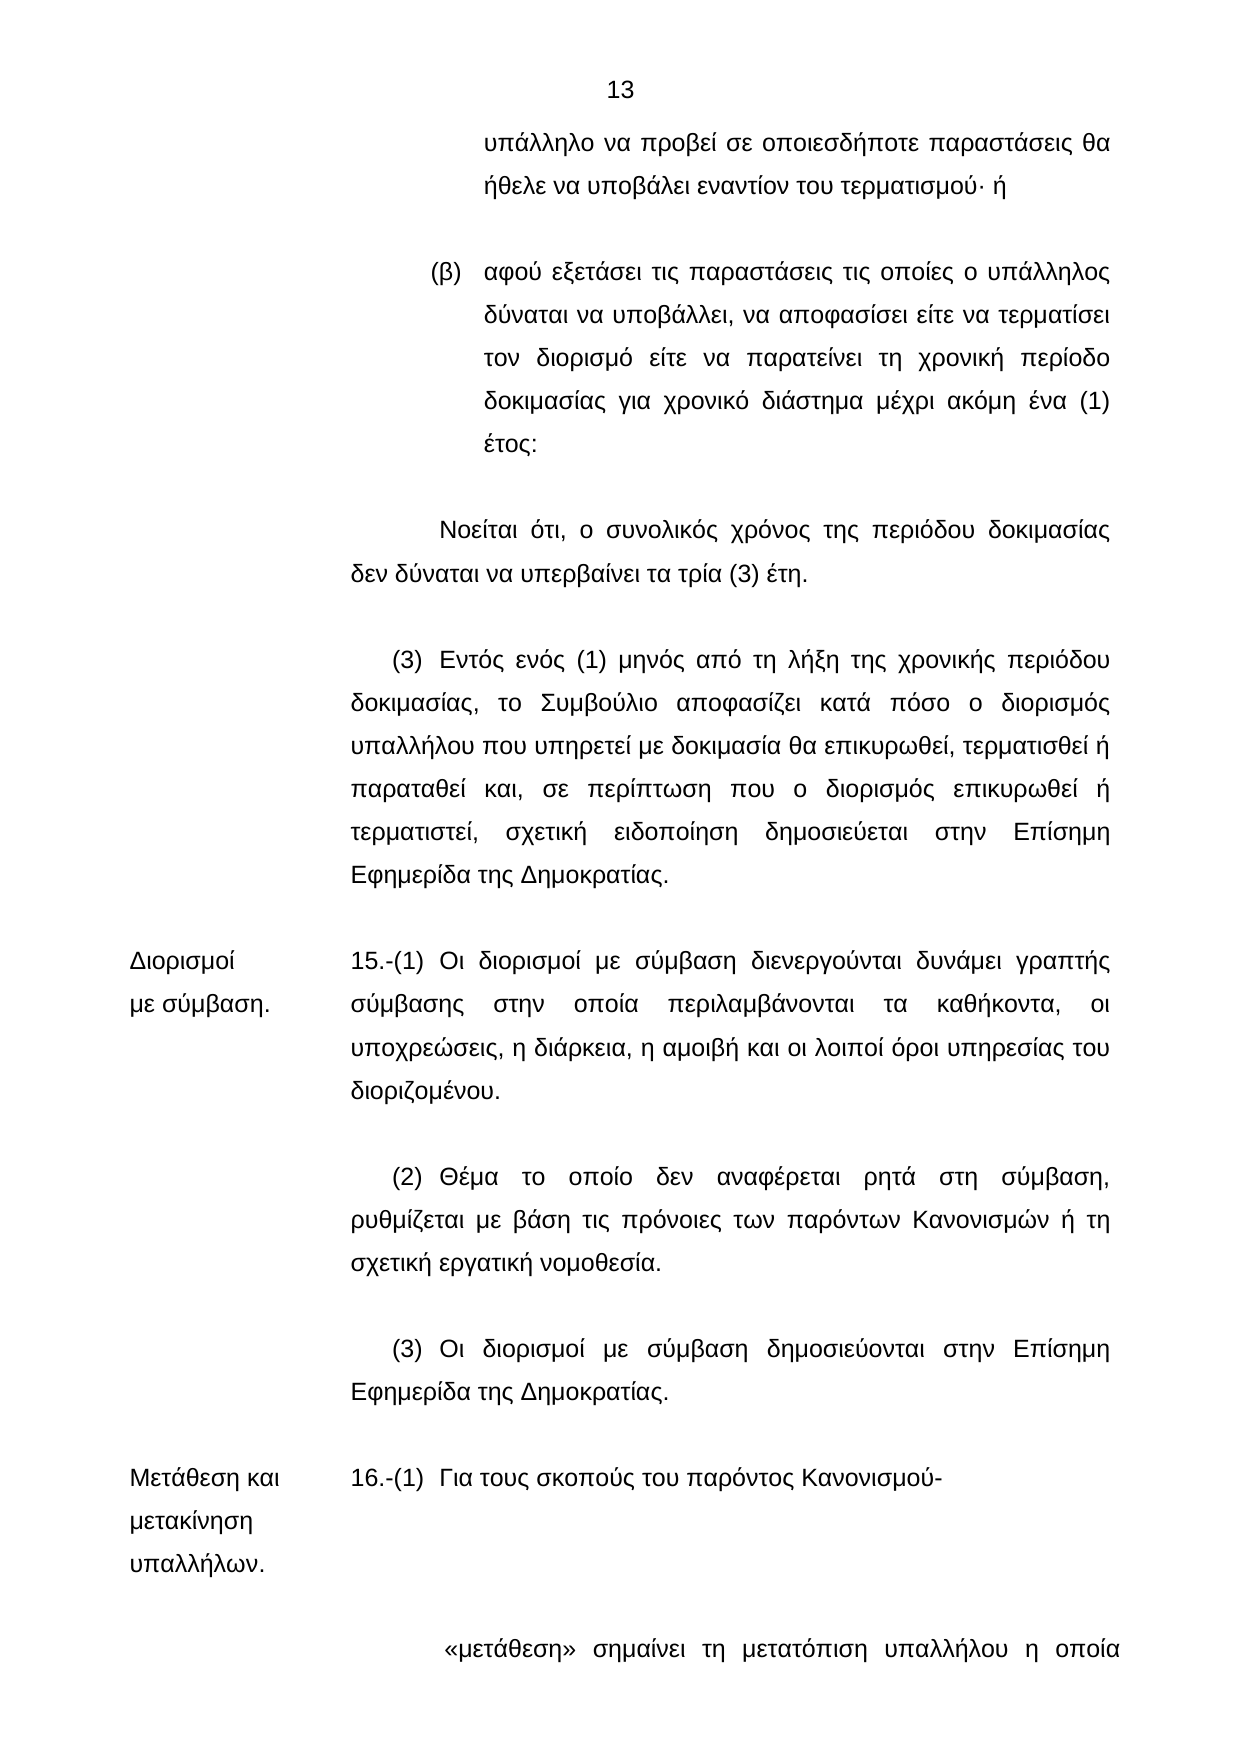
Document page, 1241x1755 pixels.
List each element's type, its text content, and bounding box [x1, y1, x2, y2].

table_cell [118, 1634, 339, 1677]
table_cell [473, 214, 1122, 257]
table_cell [339, 1420, 1122, 1463]
table_cell 15.-(1) Οι διορισμοί με σύμβαση διενεργούνται δυνάμει γραπτής σύμβασης στην οποία περιλαμβάνονται τα καθήκοντα, οι υποχρεώσεις, η διάρκεια, η αμοιβή και οι λοιποί όροι υπηρεσίας του διοριζομένου. [339, 946, 1122, 1119]
table_cell «μετάθεση» σημαίνει τη μετατόπιση υπαλλήλου η οποία [443, 1634, 1122, 1677]
table_cell [118, 1591, 339, 1634]
table_cell [118, 214, 339, 257]
table_cell [118, 1420, 339, 1463]
table_cell (β) [339, 257, 472, 472]
table_cell [339, 1291, 1122, 1334]
table_cell Νοείται ότι, ο συνολικός χρόνος της περιόδου δοκιμασίας δεν δύναται να υπερβαίνει τα τρία (3) έτη. [339, 515, 1122, 602]
table_cell [118, 1334, 339, 1420]
table_cell [339, 128, 472, 214]
table_cell [339, 602, 1122, 644]
table_cell [339, 903, 1122, 946]
table_cell [339, 1591, 1122, 1634]
table_cell υπάλληλο να προβεί σε οποιεσδήποτε παραστάσεις θα ήθελε να υποβάλει εναντίον του τερματισμού· ή [473, 128, 1122, 214]
table_cell αφού εξετάσει τις παραστάσεις τις οποίες ο υπάλληλος δύναται να υποβάλλει, να αποφασίσει είτε να τερματίσει τον διορισμό είτε να παρατείνει τη χρονική περίοδο δοκιμασίας για χρονικό διάστημα μέχρι ακόμη ένα (1) έτος: [473, 257, 1122, 472]
table_cell (2) Θέμα το οποίο δεν αναφέρεται ρητά στη σύμβαση, ρυθμίζεται με βάση τις πρόνοιες των παρόντων Κανονισμών ή τη σχετική εργατική νομοθεσία. [339, 1162, 1122, 1291]
table_cell [118, 1291, 339, 1334]
table_cell [118, 602, 339, 644]
table_cell Διορισμοί με σύμβαση. [118, 946, 339, 1119]
table_cell [473, 473, 1122, 515]
table_cell [118, 473, 339, 515]
table_cell 16.-(1) Για τους σκοπούς του παρόντος Κανονισμού- [339, 1463, 1122, 1591]
table_cell [118, 128, 339, 214]
table_cell [118, 257, 339, 472]
table_cell [118, 903, 339, 946]
table_cell [339, 1119, 1122, 1162]
table_cell [118, 1119, 339, 1162]
table_cell (3) Εντός ενός (1) μηνός από τη λήξη της χρονικής περιόδου δοκιμασίας, το Συμβούλιο αποφασίζει κατά πόσο ο διορισμός υπαλλήλου που υπηρετεί με δοκιμασία θα επικυρωθεί, τερματισθεί ή παραταθεί και, σε περίπτωση που ο διορισμός επικυρωθεί ή τερματιστεί, σχετική ειδοποίηση δημοσιεύεται στην Επίσημη Εφημερίδα της Δημοκρατίας. [339, 645, 1122, 903]
table_cell [339, 1634, 443, 1677]
table_cell Μετάθεση και μετακίνηση υπαλλήλων. [118, 1463, 339, 1591]
table_cell (3) Οι διορισμοί με σύμβαση δημοσιεύονται στην Επίσημη Εφημερίδα της Δημοκρατίας. [339, 1334, 1122, 1420]
table_cell [339, 214, 472, 257]
table_cell [118, 515, 339, 602]
table_cell [118, 1162, 339, 1291]
table_cell [118, 645, 339, 903]
table_cell [339, 473, 472, 515]
